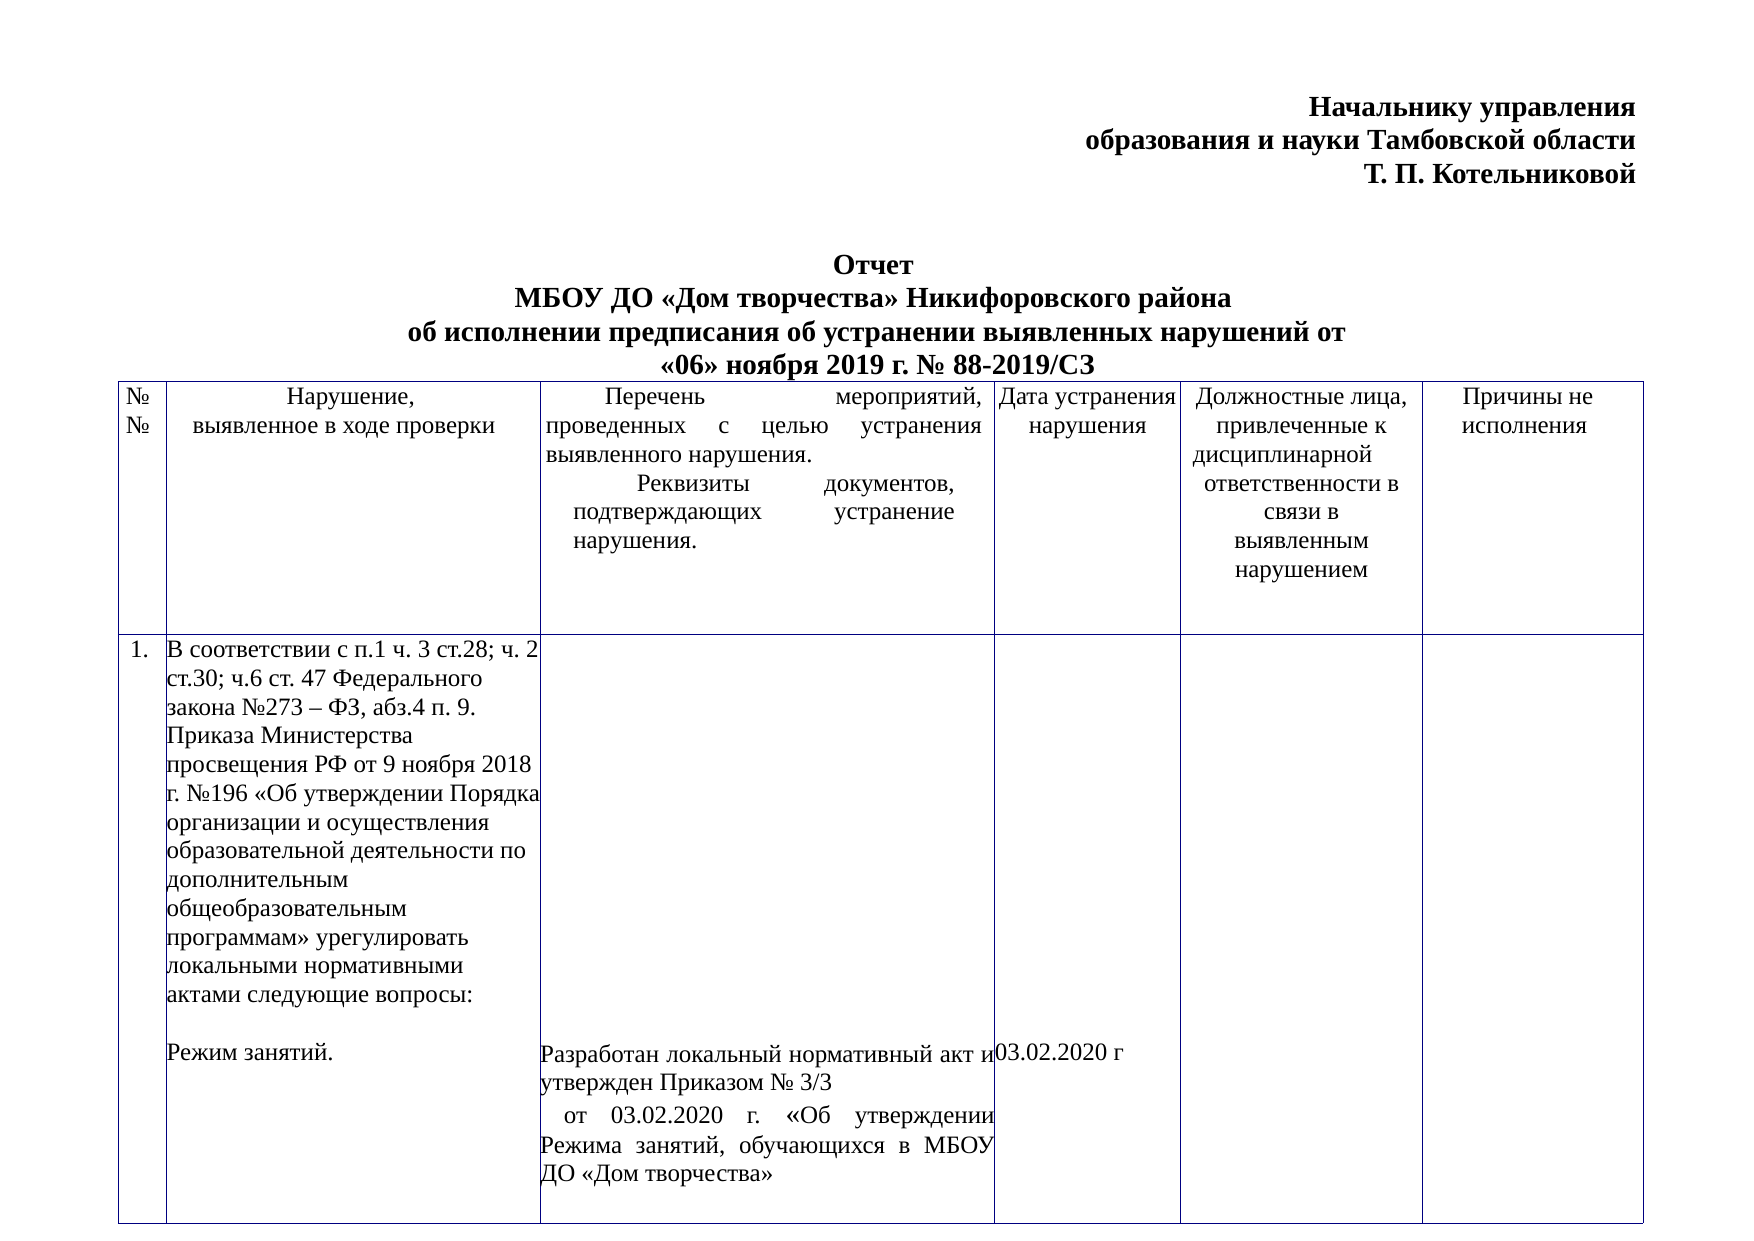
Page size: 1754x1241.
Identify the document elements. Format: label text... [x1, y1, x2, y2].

text об исполнении предписания об устранении выявленных нарушений от «06» ноября 2019 г. № 88-2019/СЗ [407, 314, 1347, 381]
table_cell В соответствии с п.1 ч. 3 ст.28; ч. 2 ст.30; ч.6 ст. 47 Федерального закона №273 – ФЗ, абз.4 п. 9. Приказа Министерства просвещения РФ от 9 ноября 2018 г. №196 «Об утверждении Порядка организации и осуществления образовательной деятельности по дополнительным общеобразовательным программам» урегулировать локальными нормативными актами следующие вопросы: Режим занятий. [167, 635, 540, 1223]
table_header Перечень мероприятий, проведенных с целью устранения выявленного нарушения. Реквизиты документов, подтверждающих устранение нарушения. [541, 382, 994, 634]
table_cell [1181, 635, 1422, 1223]
table_cell 1. [119, 635, 166, 1223]
table_header Причины не исполнения [1423, 382, 1643, 634]
text МБОУ ДО «Дом творчества» Никифоровского района [407, 280, 1339, 314]
table_header Нарушение, выявленное в ходе проверки [167, 382, 540, 634]
table_cell 03.02.2020 г [995, 635, 1180, 1223]
table_header Дата устранения нарушения [995, 382, 1180, 634]
table_header №№ [119, 382, 166, 634]
table_cell [1423, 635, 1643, 1223]
text Отчет [407, 247, 1339, 280]
table_cell Разработан локальный нормативный акт и утвержден Приказом № 3/3 от 03.02.2020 г. «Об утверждении Режима занятий, обучающихся в МБОУ ДО «Дом творчества» [541, 635, 994, 1223]
text Т. П. Котельниковой [118, 156, 1636, 189]
text Начальнику управления образования и науки Тамбовской области [118, 89, 1636, 156]
table_header Должностные лица, привлеченные к дисциплинарной ответственности в связи в выявленным нарушением [1181, 382, 1422, 634]
